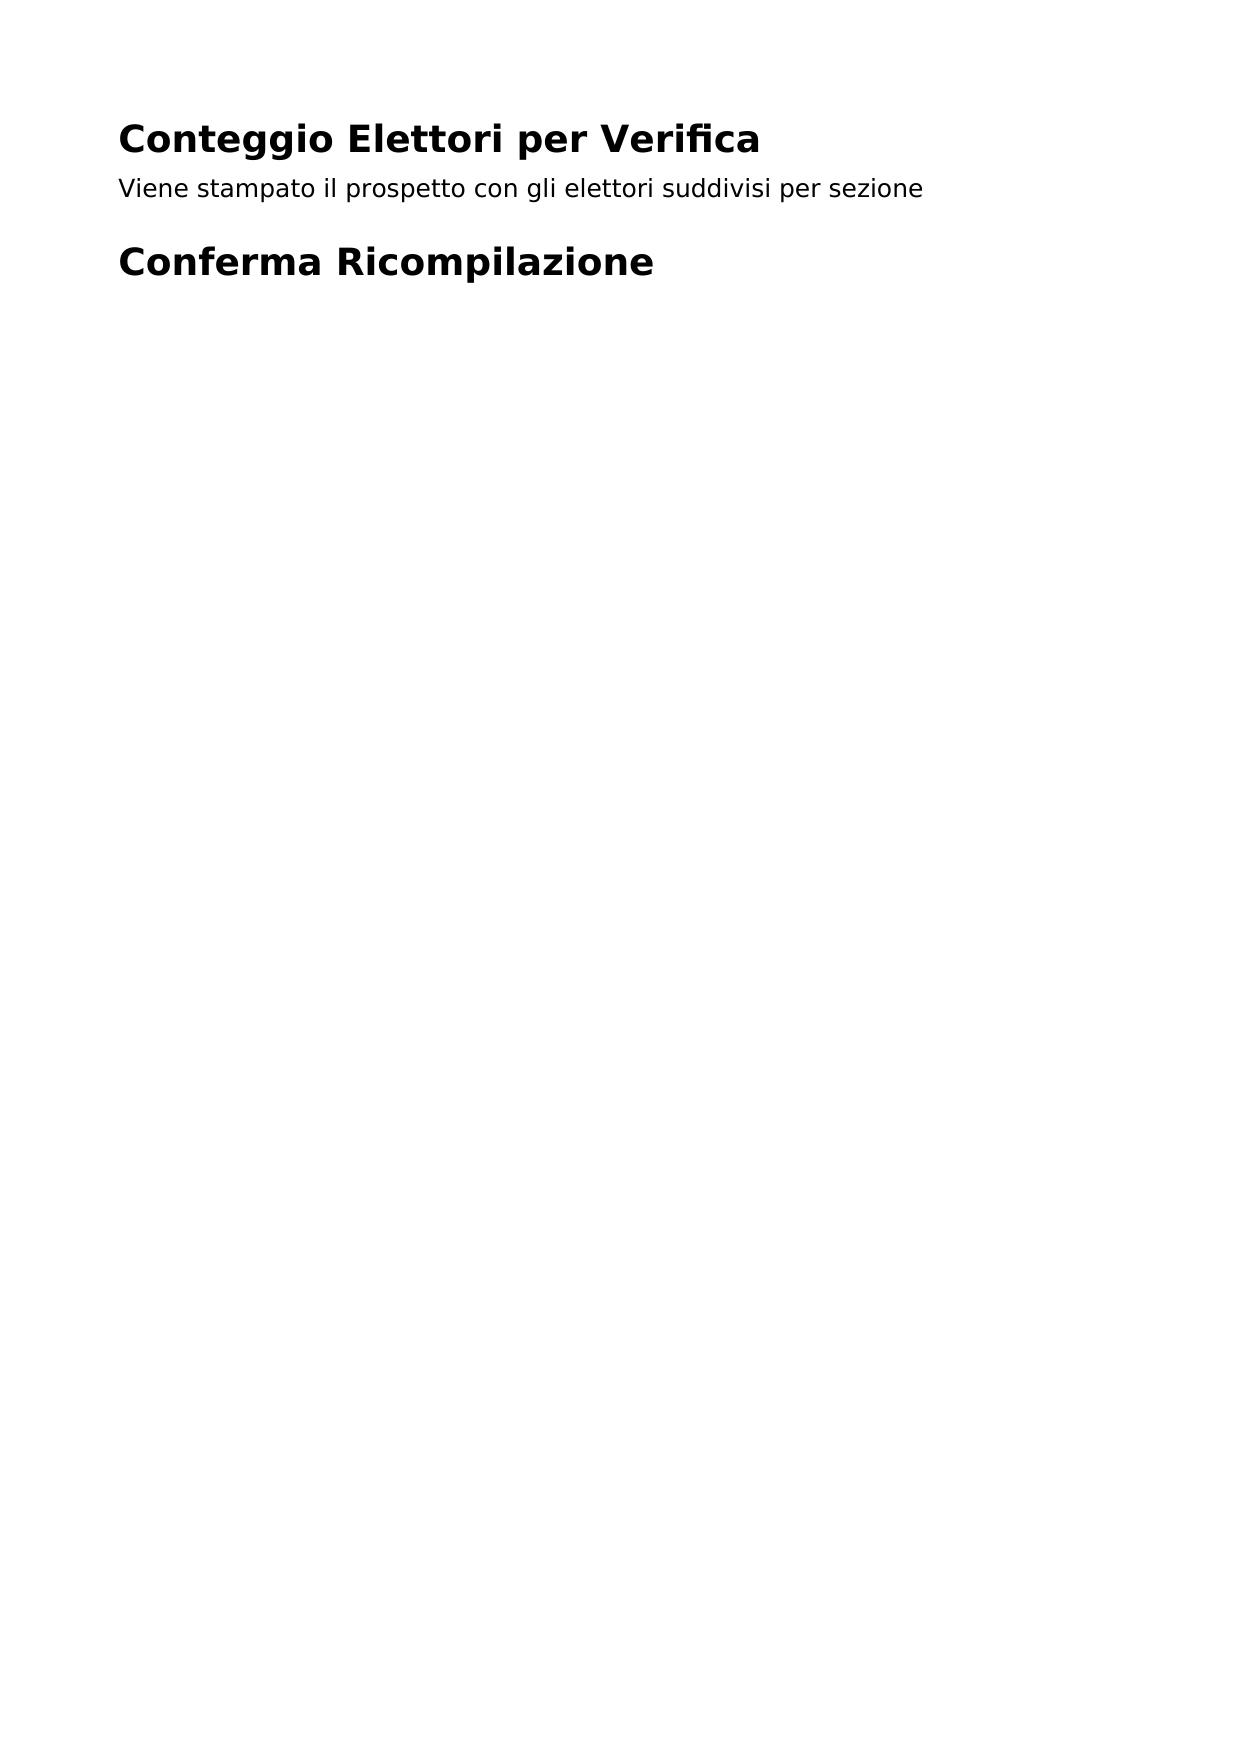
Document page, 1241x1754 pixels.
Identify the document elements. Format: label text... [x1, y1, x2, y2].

subtitle Conteggio Elettori per Verifica [118, 118, 1122, 162]
text Viene stampato il prospetto con gli elettori suddivisi per sezione [118, 174, 1122, 203]
subtitle Conferma Ricompilazione [118, 241, 1122, 284]
